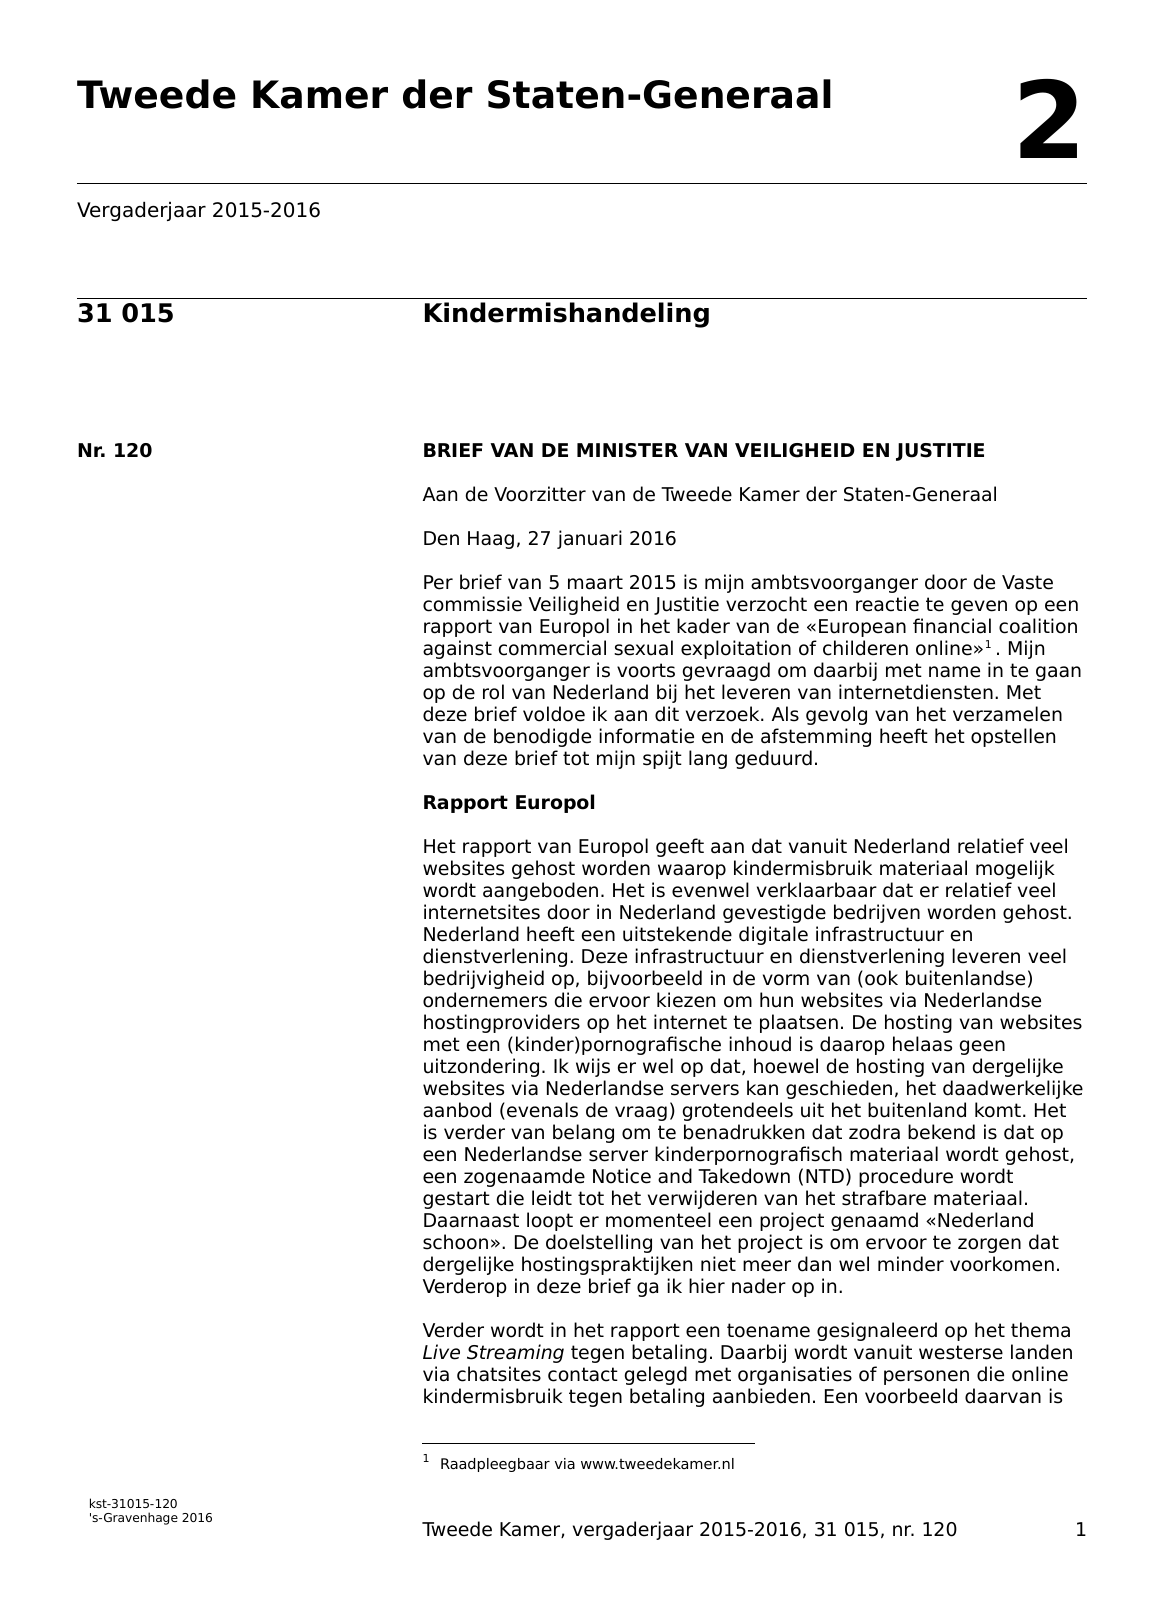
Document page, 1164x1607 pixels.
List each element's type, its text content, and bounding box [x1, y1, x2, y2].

table_header 2 [886, 59, 1087, 183]
text kst-31015-120 [88, 1497, 323, 1511]
text Per brief van 5 maart 2015 is mijn ambtsvoorganger door de Vaste commissie Veiligheid en Justitie verzocht een reactie te geven op een rapport van Europol in het kader van de «European financial coalition against commercial sexual exploitation of childeren online». Mijn ambtsvoorganger is voorts gevraagd om daarbij met name in te gaan op de rol van Nederland bij het leveren van internetdiensten. Met deze brief voldoe ik aan dit verzoek. Als gevolg van het verzamelen van de benodigde informatie en de afstemming heeft het opstellen van deze brief tot mijn spijt lang geduurd. [422, 572, 1087, 770]
table_cell Vergaderjaar 2015-2016 [77, 184, 1087, 298]
text Aan de Voorzitter van de Tweede Kamer der Staten-Generaal [422, 484, 1087, 506]
table_header Tweede Kamer der Staten-Generaal [77, 59, 886, 183]
text Den Haag, 27 januari 2016 [422, 528, 1087, 550]
text Raadpleegbaar via www.tweedekamer.nl [422, 1452, 1087, 1474]
text 's-Gravenhage 2016 [88, 1511, 323, 1525]
text Het rapport van Europol geeft aan dat vanuit Nederland relatief veel websites gehost worden waarop kindermisbruik materiaal mogelijk wordt aangeboden. Het is evenwel verklaarbaar dat er relatief veel internetsites door in Nederland gevestigde bedrijven worden gehost. Nederland heeft een uitstekende digitale infrastructuur en dienstverlening. Deze infrastructuur en dienstverlening leveren veel bedrijvigheid op, bijvoorbeeld in de vorm van (ook buitenlandse) ondernemers die ervoor kiezen om hun websites via Nederlandse hostingproviders op het internet te plaatsen. De hosting van websites met een (kinder)pornografische inhoud is daarop helaas geen uitzondering. Ik wijs er wel op dat, hoewel de hosting van dergelijke websites via Nederlandse servers kan geschieden, het daadwerkelijke aanbod (evenals de vraag) grotendeels uit het buitenland komt. Het is verder van belang om te benadrukken dat zodra bekend is dat op een Nederlandse server kinderpornografisch materiaal wordt gehost, een zogenaamde Notice and Takedown (NTD) procedure wordt gestart die leidt tot het verwijderen van het strafbare materiaal. Daarnaast loopt er momenteel een project genaamd «Nederland schoon». De doelstelling van het project is om ervoor te zorgen dat dergelijke hostingspraktijken niet meer dan wel minder voorkomen. Verderop in deze brief ga ik hier nader op in. [422, 836, 1087, 1298]
subtitle 31 015 Kindermishandeling [77, 299, 1087, 329]
subtitle Nr. 120 BRIEF VAN DE MINISTER VAN VEILIGHEID EN JUSTITIE [77, 440, 1087, 462]
subtitle Rapport Europol [422, 792, 1087, 814]
text Verder wordt in het rapport een toename gesignaleerd op het thema Live Streaming tegen betaling. Daarbij wordt vanuit westerse landen via chatsites contact gelegd met organisaties of personen die online kindermisbruik tegen betaling aanbieden. Een voorbeeld daarvan is [422, 1320, 1087, 1408]
